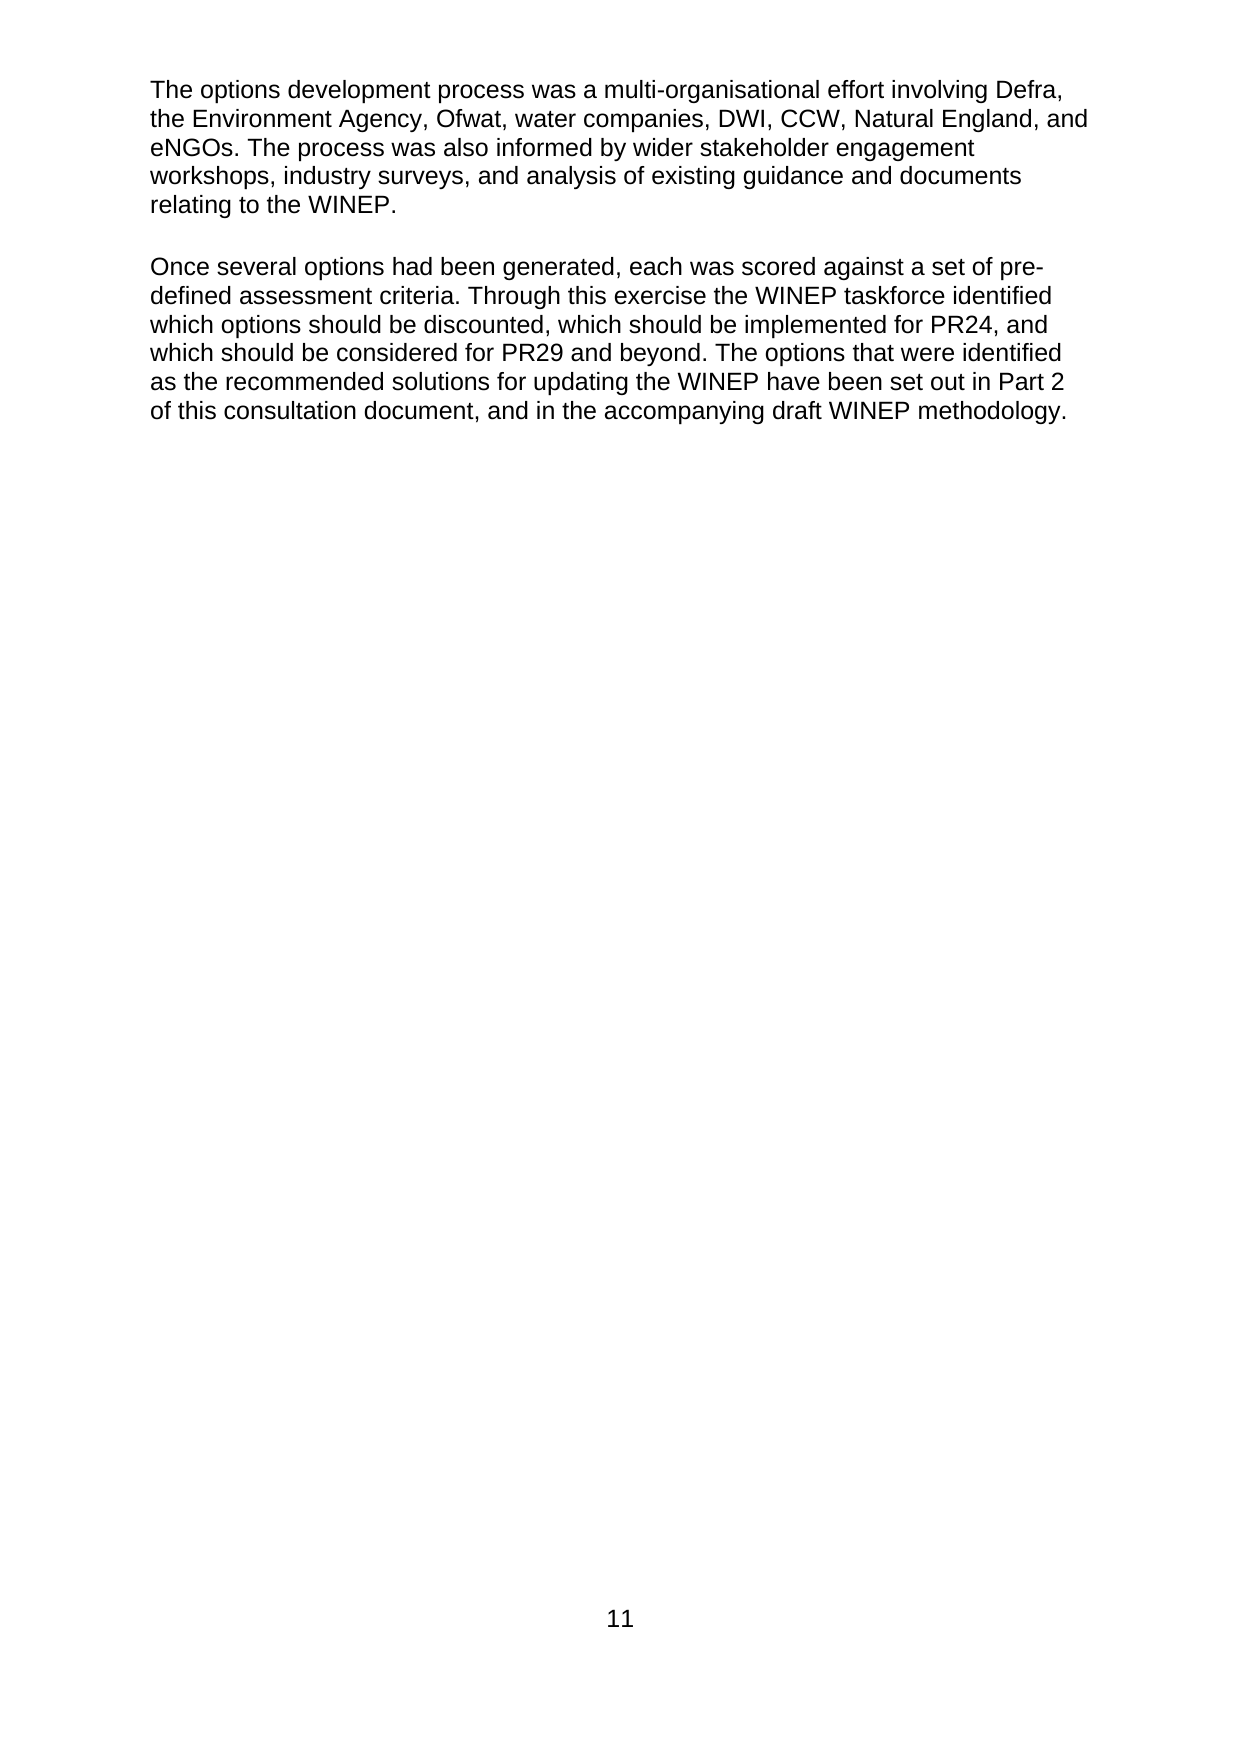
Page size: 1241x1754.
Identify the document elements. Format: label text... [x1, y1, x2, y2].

text Once several options had been generated, each was scored against a set of pre-defined assessment criteria. Through this exercise the WINEP taskforce identified which options should be discounted, which should be implemented for PR24, and which should be considered for PR29 and beyond. The options that were identified as the recommended solutions for updating the WINEP have been set out in Part 2 of this consultation document, and in the accompanying draft WINEP methodology. [150, 252, 1090, 424]
text The options development process was a multi-organisational effort involving Defra, the Environment Agency, Ofwat, water companies, DWI, CCW, Natural England, and eNGOs. The process was also informed by wider stakeholder engagement workshops, industry surveys, and analysis of existing guidance and documents relating to the WINEP. [150, 75, 1090, 219]
